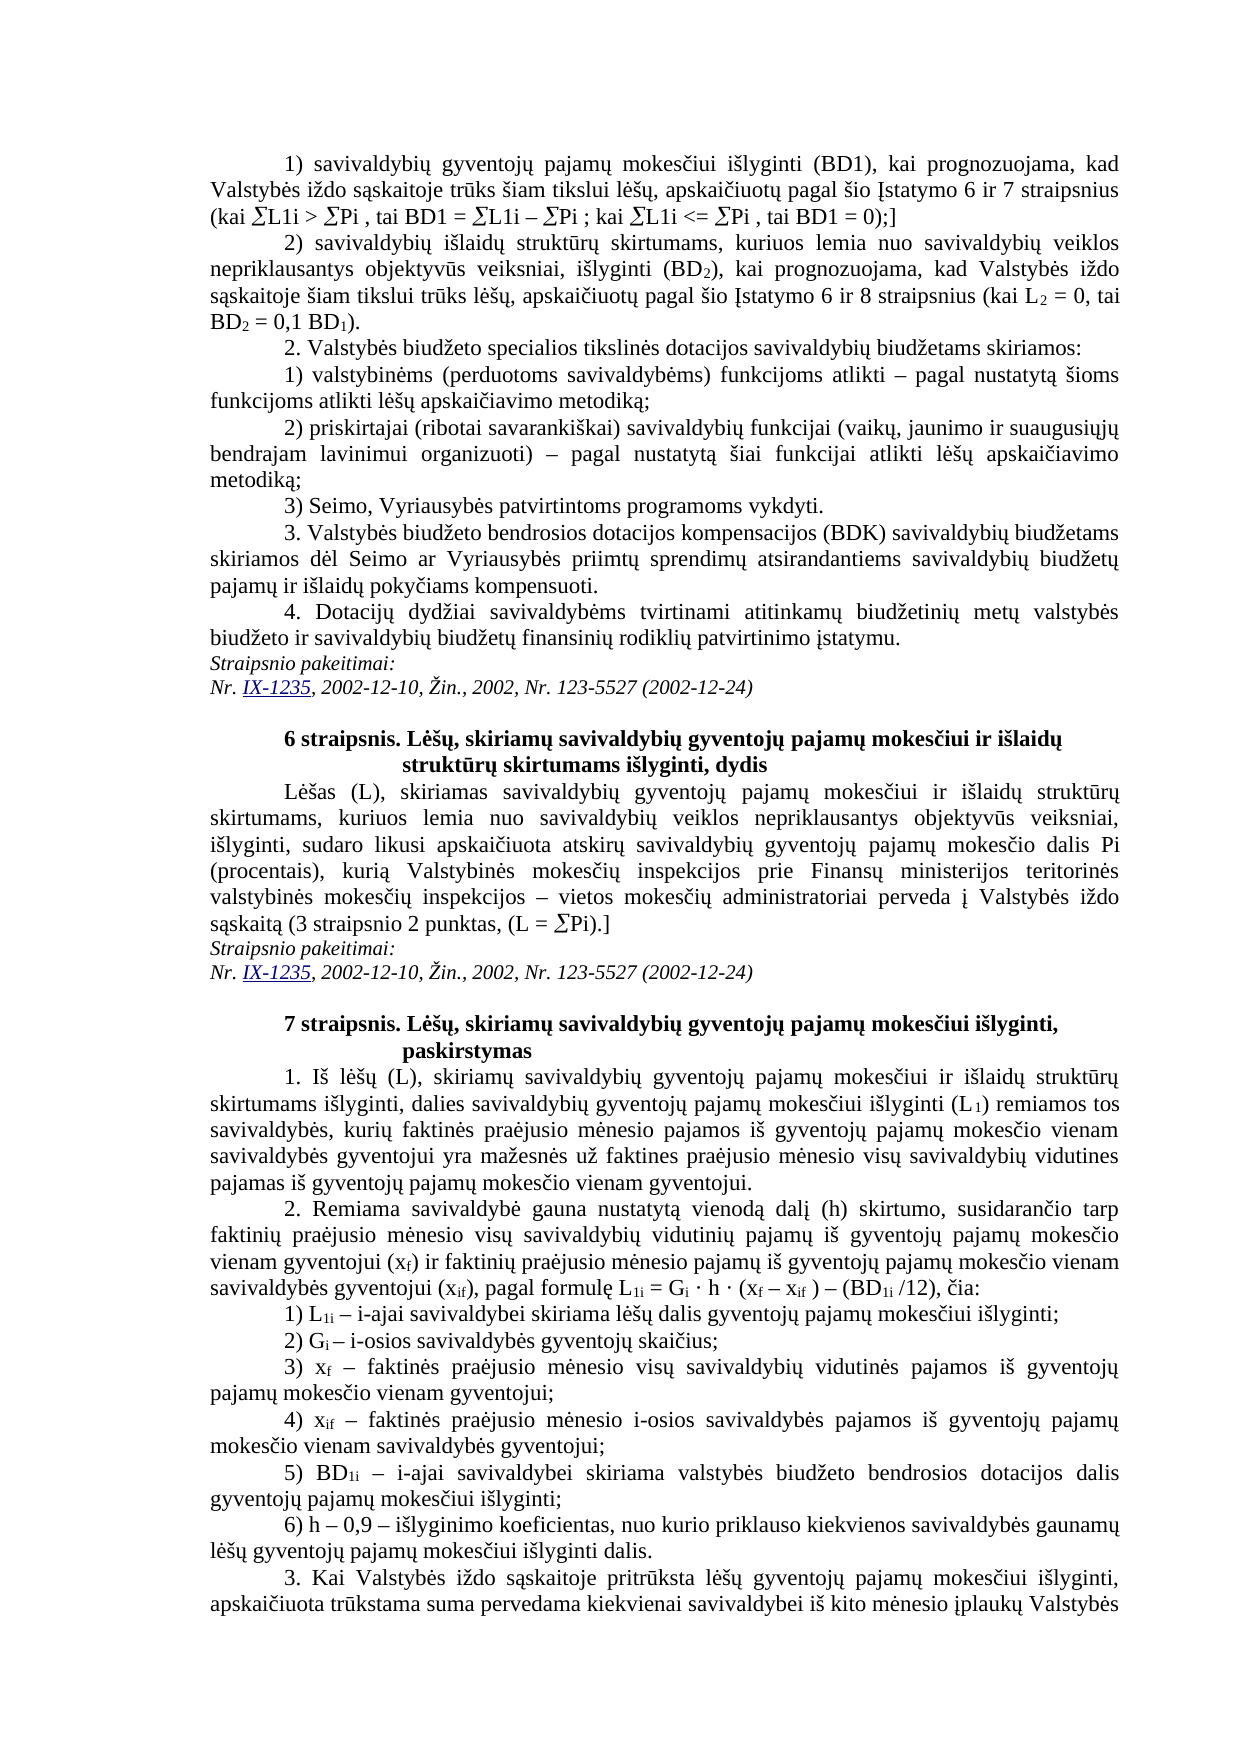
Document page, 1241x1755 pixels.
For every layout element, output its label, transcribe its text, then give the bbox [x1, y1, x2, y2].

text Lėšas (L), skiriamas savivaldybių gyventojų pajamų mokesčiui ir išlaidų struktūrų skirtumams, kuriuos lemia nuo savivaldybių veiklos nepriklausantys objektyvūs veiksniai, išlyginti, sudaro likusi apskaičiuota atskirų savivaldybių gyventojų pajamų mokesčio dalis Pi (procentais), kurią Valstybinės mokesčių inspekcijos prie Finansų ministerijos teritorinės valstybinės mokesčių inspekcijos – vietos mokesčių administratoriai perveda į Valstybės iždo sąskaitą (3 straipsnio 2 punktas, (L = Pi).] [210, 778, 1120, 936]
text 3) Seimo, Vyriausybės patvirtintoms programoms vykdyti. [210, 493, 1120, 519]
text 7 straipsnis. Lėšų, skiriamų savivaldybių gyventojų pajamų mokesčiui išlyginti, [210, 1011, 1120, 1037]
text 4. Dotacijų dydžiai savivaldybėms tvirtinami atitinkamų biudžetinių metų valstybės biudžeto ir savivaldybių biudžetų finansinių rodiklių patvirtinimo įstatymu. [210, 598, 1120, 651]
text 6 straipsnis. Lėšų, skiriamų savivaldybių gyventojų pajamų mokesčiui ir išlaidų [210, 725, 1120, 752]
text 3. Kai Valstybės iždo sąskaitoje pritrūksta lėšų gyventojų pajamų mokesčiui išlyginti, apskaičiuota trūkstama suma pervedama kiekvienai savivaldybei iš kito mėnesio įplaukų Valstybės [210, 1564, 1120, 1617]
text 2) savivaldybių išlaidų struktūrų skirtumams, kuriuos lemia nuo savivaldybių veiklos nepriklausantys objektyvūs veiksniai, išlyginti (BD2), kai prognozuojama, kad Valstybės iždo sąskaitoje šiam tikslui trūks lėšų, apskaičiuotų pagal šio Įstatymo 6 ir 8 straipsnius (kai L2 = 0, tai BD2 = 0,1 BD1). [210, 229, 1120, 334]
text 2) priskirtajai (ribotai savarankiškai) savivaldybių funkcijai (vaikų, jaunimo ir suaugusiųjų bendrajam lavinimui organizuoti) – pagal nustatytą šiai funkcijai atlikti lėšų apskaičiavimo metodiką; [210, 413, 1120, 493]
text 1) savivaldybių gyventojų pajamų mokesčiui išlyginti (BD1), kai prognozuojama, kad Valstybės iždo sąskaitoje trūks šiam tikslui lėšų, apskaičiuotų pagal šio Įstatymo 6 ir 7 straipsnius (kai L1i > Pi , tai BD1 = L1i – Pi ; kai L1i <= Pi , tai BD1 = 0);] [210, 150, 1120, 229]
text Nr. IX-1235, 2002-12-10, Žin., 2002, Nr. 123-5527 (2002-12-24) [210, 960, 1120, 984]
text 1) L1i – i-ajai savivaldybei skiriama lėšų dalis gyventojų pajamų mokesčiui išlyginti; [210, 1300, 1120, 1327]
text 1. Iš lėšų (L), skiriamų savivaldybių gyventojų pajamų mokesčiui ir išlaidų struktūrų skirtumams išlyginti, dalies savivaldybių gyventojų pajamų mokesčiui išlyginti (L1) remiamos tos savivaldybės, kurių faktinės praėjusio mėnesio pajamos iš gyventojų pajamų mokesčio vienam savivaldybės gyventojui yra mažesnės už faktines praėjusio mėnesio visų savivaldybių vidutines pajamas iš gyventojų pajamų mokesčio vienam gyventojui. [210, 1063, 1120, 1195]
text 6) h – 0,9 – išlyginimo koeficientas, nuo kurio priklauso kiekvienos savivaldybės gaunamų lėšų gyventojų pajamų mokesčiui išlyginti dalis. [210, 1511, 1120, 1564]
text 3) xf – faktinės praėjusio mėnesio visų savivaldybių vidutinės pajamos iš gyventojų pajamų mokesčio vienam gyventojui; [210, 1353, 1120, 1406]
text struktūrų skirtumams išlyginti, dydis [210, 752, 1120, 778]
text 1) valstybinėms (perduotoms savivaldybėms) funkcijoms atlikti – pagal nustatytą šioms funkcijoms atlikti lėšų apskaičiavimo metodiką; [210, 361, 1120, 413]
text Straipsnio pakeitimai: [210, 651, 1120, 675]
text 2. Valstybės biudžeto specialios tikslinės dotacijos savivaldybių biudžetams skiriamos: [210, 334, 1120, 361]
text paskirstymas [210, 1037, 1120, 1063]
text 3. Valstybės biudžeto bendrosios dotacijos kompensacijos (BDK) savivaldybių biudžetams skiriamos dėl Seimo ar Vyriausybės priimtų sprendimų atsirandantiems savivaldybių biudžetų pajamų ir išlaidų pokyčiams kompensuoti. [210, 519, 1120, 598]
text Straipsnio pakeitimai: [210, 936, 1120, 960]
text Nr. IX-1235, 2002-12-10, Žin., 2002, Nr. 123-5527 (2002-12-24) [210, 675, 1120, 699]
text 4) xif – faktinės praėjusio mėnesio i-osios savivaldybės pajamos iš gyventojų pajamų mokesčio vienam savivaldybės gyventojui; [210, 1406, 1120, 1458]
text 2. Remiama savivaldybė gauna nustatytą vienodą dalį (h) skirtumo, susidarančio tarp faktinių praėjusio mėnesio visų savivaldybių vidutinių pajamų iš gyventojų pajamų mokesčio vienam gyventojui (xf) ir faktinių praėjusio mėnesio pajamų iš gyventojų pajamų mokesčio vienam savivaldybės gyventojui (xif), pagal formulę L1i = Gi · h · (xf – xif ) – (BD1i /12), čia: [210, 1195, 1120, 1300]
text 5) BD1i – i-ajai savivaldybei skiriama valstybės biudžeto bendrosios dotacijos dalis gyventojų pajamų mokesčiui išlyginti; [210, 1458, 1120, 1511]
text 2) Gi – i-osios savivaldybės gyventojų skaičius; [210, 1327, 1120, 1353]
